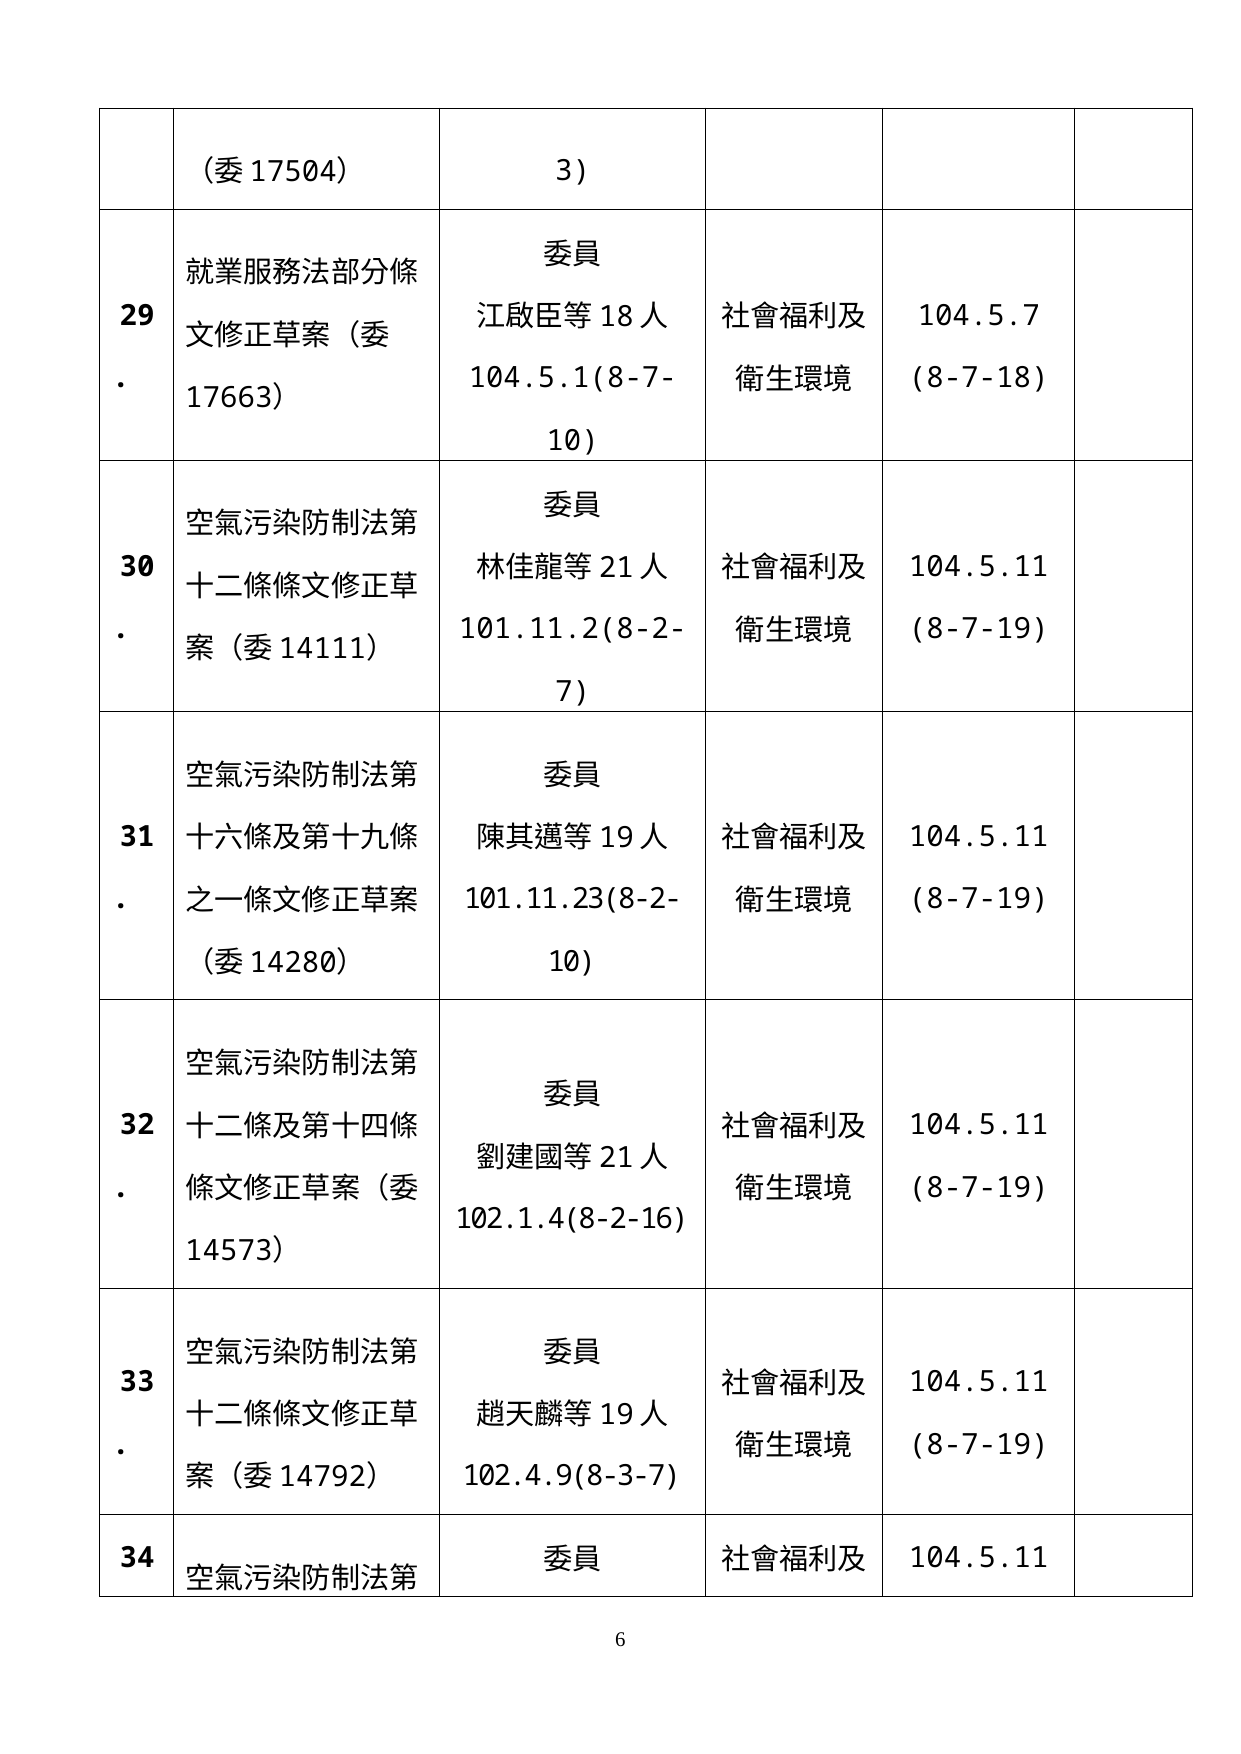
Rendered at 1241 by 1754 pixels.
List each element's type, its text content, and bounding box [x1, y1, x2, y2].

table_cell [1075, 1289, 1192, 1514]
table_cell [100, 1000, 173, 1288]
table_cell （委17504） [174, 109, 439, 209]
table_cell [100, 461, 173, 711]
table_cell [100, 109, 173, 209]
table_cell 委員 江啟臣等18人104.5.1(8-7-10) [440, 210, 705, 460]
table_cell 3) [440, 109, 705, 209]
table_cell [1075, 210, 1192, 460]
table_cell [1075, 1515, 1192, 1596]
table_cell [706, 109, 882, 209]
table_cell [1075, 461, 1192, 711]
table_cell 社會福利及衛生環境 [706, 461, 882, 711]
table_cell 社會福利及衛生環境 [706, 1289, 882, 1514]
table_cell 社會福利及衛生環境 [706, 712, 882, 999]
table_cell 委員 趙天麟等19人102.4.9(8-3-7) [440, 1289, 705, 1514]
table_cell 委員 陳其邁等19人101.11.23(8-2-10) [440, 712, 705, 999]
table_cell 社會福利及 [706, 1515, 882, 1596]
table_cell [1075, 109, 1192, 209]
table_cell [100, 712, 173, 999]
table_cell 空氣污染防制法第十二條及第十四條條文修正草案（委14573） [174, 1000, 439, 1288]
table_cell 委員 林佳龍等21人101.11.2(8-2-7) [440, 461, 705, 711]
table_cell [883, 109, 1074, 209]
table_cell [100, 210, 173, 460]
table_cell 空氣污染防制法第 [174, 1515, 439, 1596]
table_cell [1075, 1000, 1192, 1288]
table_cell 就業服務法部分條文修正草案（委17663） [174, 210, 439, 460]
table_cell [100, 1289, 173, 1514]
table_cell [100, 1515, 173, 1596]
table_cell 104.5.11 (8-7-19) [883, 461, 1074, 711]
table_cell 空氣污染防制法第十二條條文修正草案（委14792） [174, 1289, 439, 1514]
table_cell [1075, 712, 1192, 999]
table_cell 104.5.11 (8-7-19) [883, 1000, 1074, 1288]
table_cell 空氣污染防制法第十六條及第十九條之一條文修正草案（委14280） [174, 712, 439, 999]
table_cell 104.5.11 (8-7-19) [883, 1289, 1074, 1514]
table_cell 委員 劉建國等21人102.1.4(8-2-16) [440, 1000, 705, 1288]
table_cell 社會福利及衛生環境 [706, 1000, 882, 1288]
table_cell 104.5.11 [883, 1515, 1074, 1596]
table_cell 104.5.7 (8-7-18) [883, 210, 1074, 460]
table_cell 委員 [440, 1515, 705, 1596]
table_cell 社會福利及衛生環境 [706, 210, 882, 460]
table_cell 104.5.11 (8-7-19) [883, 712, 1074, 999]
table_cell 空氣污染防制法第十二條條文修正草案（委14111） [174, 461, 439, 711]
